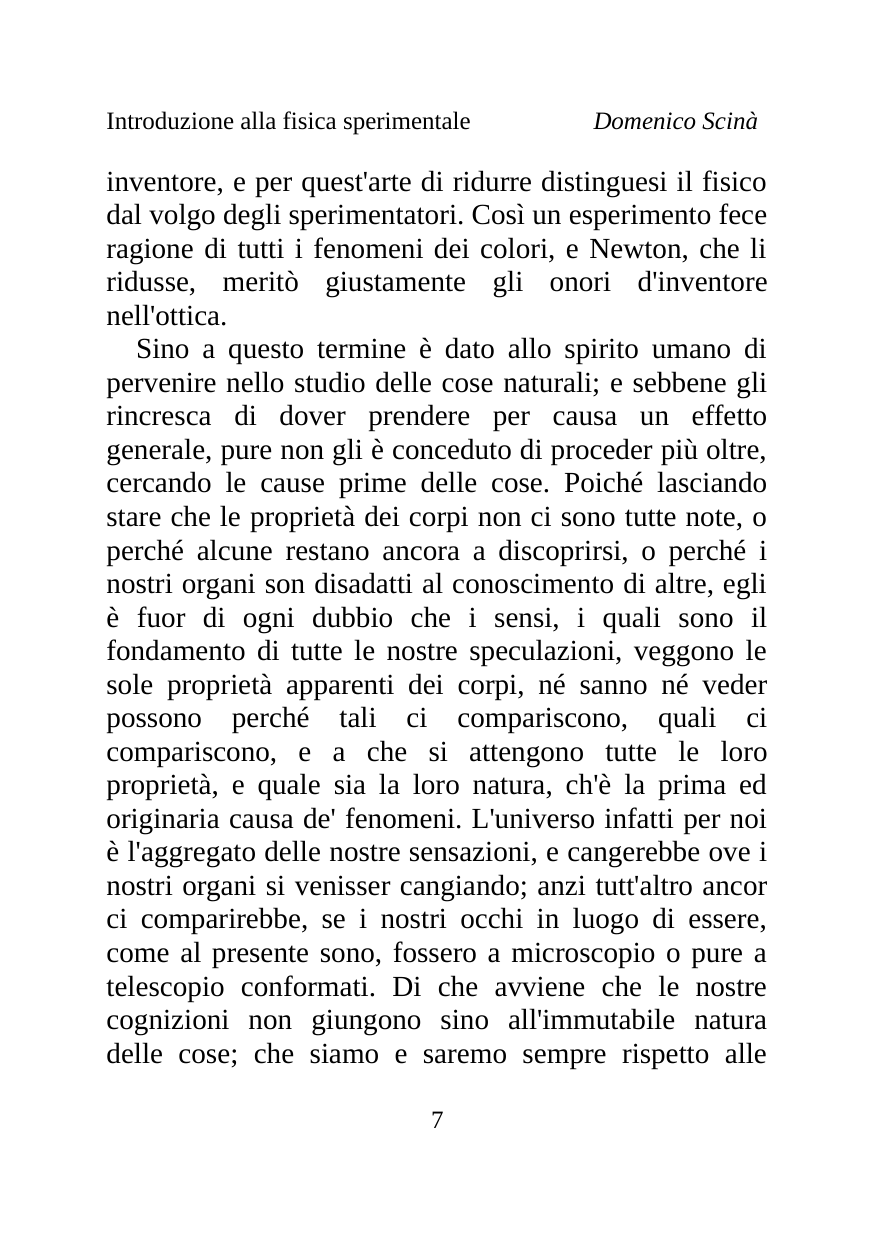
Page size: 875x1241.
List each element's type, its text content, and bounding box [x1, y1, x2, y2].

text Sino a questo termine è dato allo spirito umano di pervenire nello studio delle cose naturali; e sebbene gli rincresca di dover prendere per causa un effetto generale, pure non gli è conceduto di proceder più oltre, cercando le cause prime delle cose. Poiché lasciando stare che le proprietà dei corpi non ci sono tutte note, o perché alcune restano ancora a discoprirsi, o perché i nostri organi son disadatti al conoscimento di altre, egli è fuor di ogni dubbio che i sensi, i quali sono il fondamento di tutte le nostre speculazioni, veggono le sole proprietà apparenti dei corpi, né sanno né veder possono perché tali ci compariscono, quali ci compariscono, e a che si attengono tutte le loro proprietà, e quale sia la loro natura, ch'è la prima ed originaria causa de' fenomeni. L'universo infatti per noi è l'aggregato delle nostre sensazioni, e cangerebbe ove i nostri organi si venisser cangiando; anzi tutt'altro ancor ci comparirebbe, se i nostri occhi in luogo di essere, come al presente sono, fossero a microscopio o pure a telescopio conformati. Di che avviene che le nostre cognizioni non giungono sino all'immutabile natura delle cose; che siamo e saremo sempre rispetto alle [106, 331, 768, 1069]
text inventore, e per quest'arte di ridurre distinguesi il fisico dal volgo degli sperimentatori. Così un esperimento fece ragione di tutti i fenomeni dei colori, e Newton, che li ridusse, meritò giustamente gli onori d'inventore nell'ottica. [106, 164, 768, 331]
